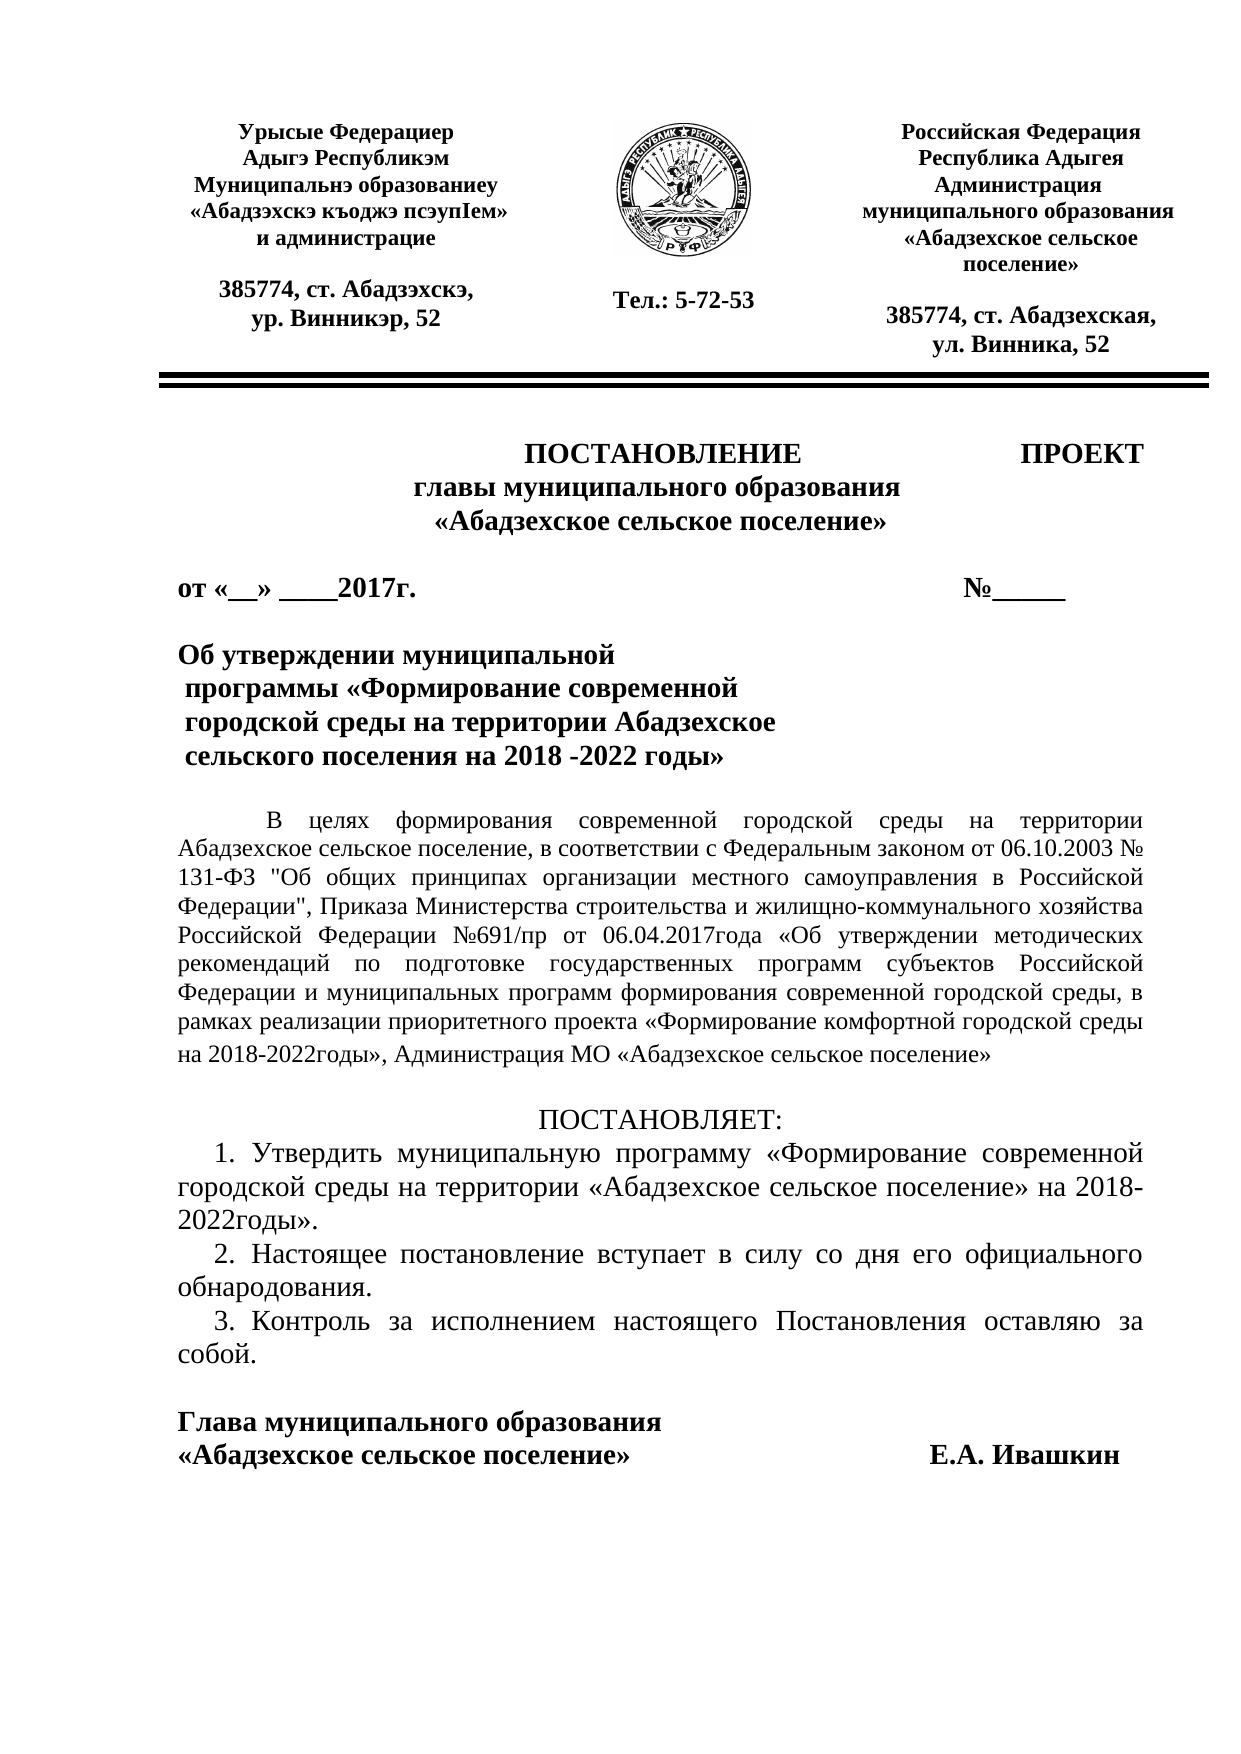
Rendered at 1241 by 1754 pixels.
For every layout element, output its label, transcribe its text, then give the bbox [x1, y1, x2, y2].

text главы муниципального образования [177, 469, 1144, 503]
list Контроль за исполнением настоящего Постановления оставляю за собой. [177, 1303, 1144, 1370]
table_header Урысые Федерациер Адыгэ Республикэм Муниципальнэ образованиеу «Абадзэхскэ къоджэ псэупIем» и администрацие 385774, ст. Абадзэхскэ, ур. Винникэр, 52 [159, 118, 533, 372]
text от «__» ____2017г. №_____ [177, 570, 1144, 603]
text программы «Формирование современной [177, 671, 1144, 704]
list Настоящее постановление вступает в силу со дня его официального обнародования. [177, 1236, 1144, 1303]
text «Абадзехское сельское поселение» Е.А. Ивашкин [177, 1437, 1144, 1471]
text ПОСТАНОВЛЕНИЕ ПРОЕКТ [177, 436, 1144, 469]
text городской среды на территории Абадзехское [177, 704, 1144, 738]
table_header Российская Федерация Республика Адыгея Администрация муниципального образования «Абадзехское сельское поселение» 385774, ст. Абадзехская, ул. Винника, 52 [834, 118, 1208, 372]
text Глава муниципального образования [177, 1404, 1144, 1437]
text сельского поселения на 2018 -2022 годы» [177, 738, 1144, 771]
text ПОСТАНОВЛЯЕТ: [177, 1102, 1144, 1135]
text В целях формирования современной городской среды на территории Абадзехское сельское поселение, в соответствии с Федеральным законом от 06.10.2003 № 131-ФЗ "Об общих принципах организации местного самоуправления в Российской Федерации", Приказа Министерства строительства и жилищно-коммунального хозяйства Российской Федерации №691/пр от 06.04.2017года «Об утверждении методических рекомендаций по подготовке государственных программ субъектов Российской Федерации и муниципальных программ формирования современной городской среды, в рамках реализации приоритетного проекта «Формирование комфортной городской среды на 2018-2022годы»оссийской ФедераРо, Администрация МО «Абадзехское сельское поселение» [177, 805, 1144, 1068]
list Утвердить муниципальную программу «Формирование современной городской среды на территории «Абадзехское сельское поселение» на 2018-2022годы». [177, 1135, 1144, 1236]
text «Абадзехское сельское поселение» [177, 503, 1144, 536]
table_header Тел.: 5-72-53 [534, 118, 833, 372]
picture [614, 119, 753, 259]
text Об утверждении муниципальной [177, 637, 1144, 671]
